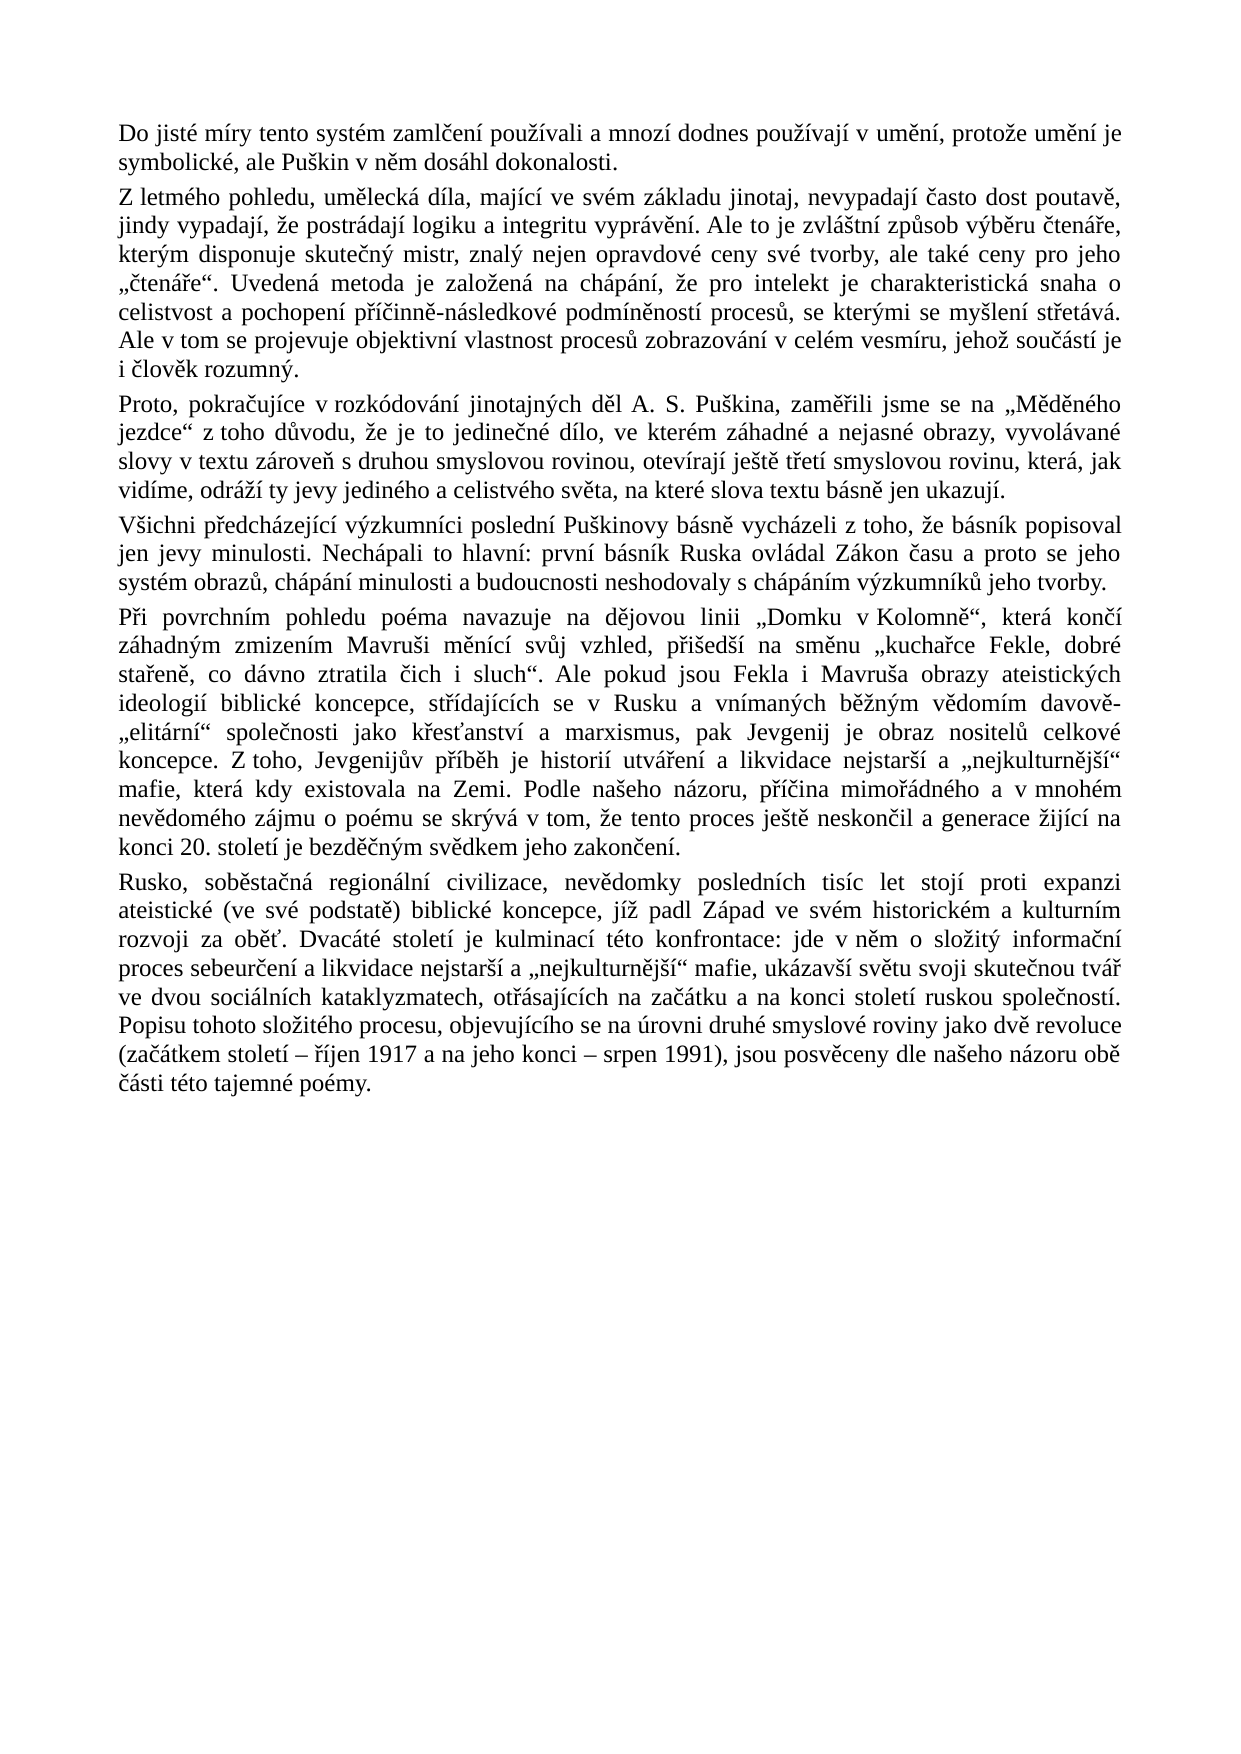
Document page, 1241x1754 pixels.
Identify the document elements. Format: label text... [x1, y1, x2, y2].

text Proto, pokračujíce v rozkódování jinotajných děl A. S. Puškina, zaměřili jsme se na „Měděného jezdce“ z toho důvodu, že je to jedinečné dílo, ve kterém záhadné a nejasné obrazy, vyvolávané slovy v textu zároveň s druhou smyslovou rovinou, otevírají ještě třetí smyslovou rovinu, která, jak vidíme, odráží ty jevy jediného a celistvého světa, na které slova textu básně jen ukazují. [118, 389, 1122, 504]
text Rusko, soběstačná regionální civilizace, nevědomky posledních tisíc let stojí proti expanzi ateistické (ve své podstatě) biblické koncepce, jíž padl Západ ve svém historickém a kulturním rozvoji za oběť. Dvacáté století je kulminací této konfrontace: jde v něm o složitý informační proces sebeurčení a likvidace nejstarší a „nejkulturnější“ mafie, ukázavší světu svoji skutečnou tvář ve dvou sociálních kataklyzmatech, otřásajících na začátku a na konci století ruskou společností. Popisu tohoto složitého procesu, objevujícího se na úrovni druhé smyslové roviny jako dvě revoluce (začátkem století – říjen 1917 a na jeho konci – srpen 1991), jsou posvěceny dle našeho názoru obě části této tajemné poémy. [118, 867, 1122, 1097]
text Při povrchním pohledu poéma navazuje na dějovou linii „Domku v Kolomně“, která končí záhadným zmizením Mavruši měnící svůj vzhled, přišedší na směnu „kuchařce Fekle, dobré stařeně, co dávno ztratila čich i sluch“. Ale pokud jsou Fekla i Mavruša obrazy ateistických ideologií biblické koncepce, střídajících se v Rusku a vnímaných běžným vědomím davově-„elitární“ společnosti jako křesťanství a marxismus, pak Jevgenij je obraz nositelů celkové koncepce. Z toho, Jevgenijův příběh je historií utváření a likvidace nejstarší a „nejkulturnější“ mafie, která kdy existovala na Zemi. Podle našeho názoru, příčina mimořádného a v mnohém nevědomého zájmu o poému se skrývá v tom, že tento proces ještě neskončil a generace žijící na konci 20. století je bezděčným svědkem jeho zakončení. [118, 602, 1122, 861]
text Z letmého pohledu, umělecká díla, mající ve svém základu jinotaj, nevypadají často dost poutavě, jindy vypadají, že postrádají logiku a integritu vyprávění. Ale to je zvláštní způsob výběru čtenáře, kterým disponuje skutečný mistr, znalý nejen opravdové ceny své tvorby, ale také ceny pro jeho „čtenáře“. Uvedená metoda je založená na chápání, že pro intelekt je charakteristická snaha o celistvost a pochopení příčinně-následkové podmíněností procesů, se kterými se myšlení střetává. Ale v tom se projevuje objektivní vlastnost procesů zobrazování v celém vesmíru, jehož součástí je i člověk rozumný. [118, 182, 1122, 383]
text Do jisté míry tento systém zamlčení používali a mnozí dodnes používají v umění, protože umění je symbolické, ale Puškin v něm dosáhl dokonalosti. [118, 118, 1122, 176]
text Všichni předcházející výzkumníci poslední Puškinovy básně vycházeli z toho, že básník popisoval jen jevy minulosti. Nechápali to hlavní: první básník Ruska ovládal Zákon času a proto se jeho systém obrazů, chápání minulosti a budoucnosti neshodovaly s chápáním výzkumníků jeho tvorby. [118, 510, 1122, 596]
